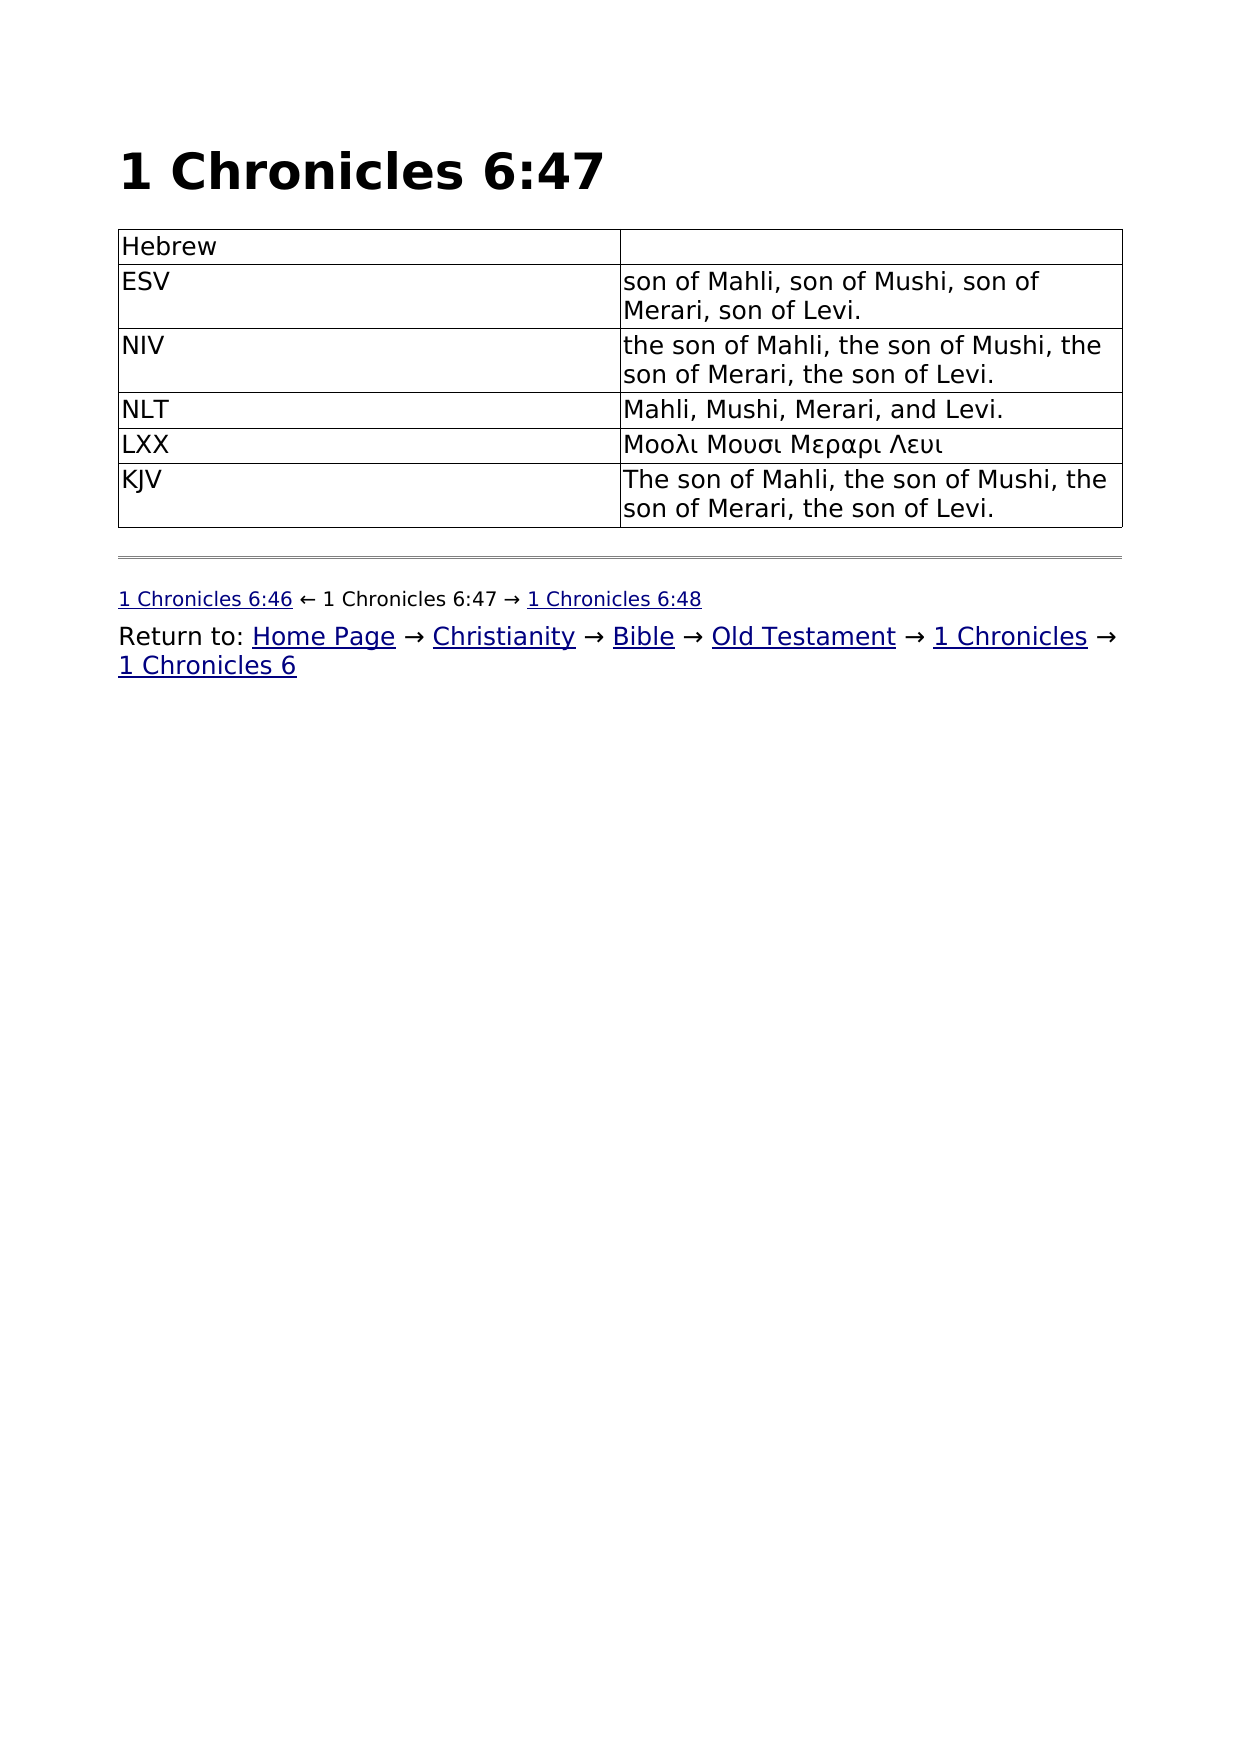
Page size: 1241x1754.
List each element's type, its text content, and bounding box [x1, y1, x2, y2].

text Return to: Home Page → Christianity → Bible → Old Testament → 1 Chronicles → 1 Chronicles 6 [118, 622, 1122, 680]
table_cell son of Mahli, son of Mushi, son of Merari, son of Levi. [621, 265, 1122, 328]
table_cell NIV [119, 329, 620, 392]
table_cell LXX [119, 429, 620, 462]
table_cell Μοολι Μουσι Μεραρι Λευι [621, 429, 1122, 462]
subtitle 1 Chronicles 6:47 [118, 143, 1122, 201]
table_cell Mahli, Mushi, Merari, and Levi. [621, 393, 1122, 427]
table_cell NLT [119, 393, 620, 427]
table_cell KJV [119, 464, 620, 527]
table_cell The son of Mahli, the son of Mushi, the son of Merari, the son of Levi. [621, 464, 1122, 527]
table_header Hebrew [119, 230, 620, 264]
table_header [621, 230, 1122, 264]
text 1 Chronicles 6:46 ← 1 Chronicles 6:47 → 1 Chronicles 6:48 [118, 588, 1122, 622]
table_cell ESV [119, 265, 620, 328]
table_cell the son of Mahli, the son of Mushi, the son of Merari, the son of Levi. [621, 329, 1122, 392]
